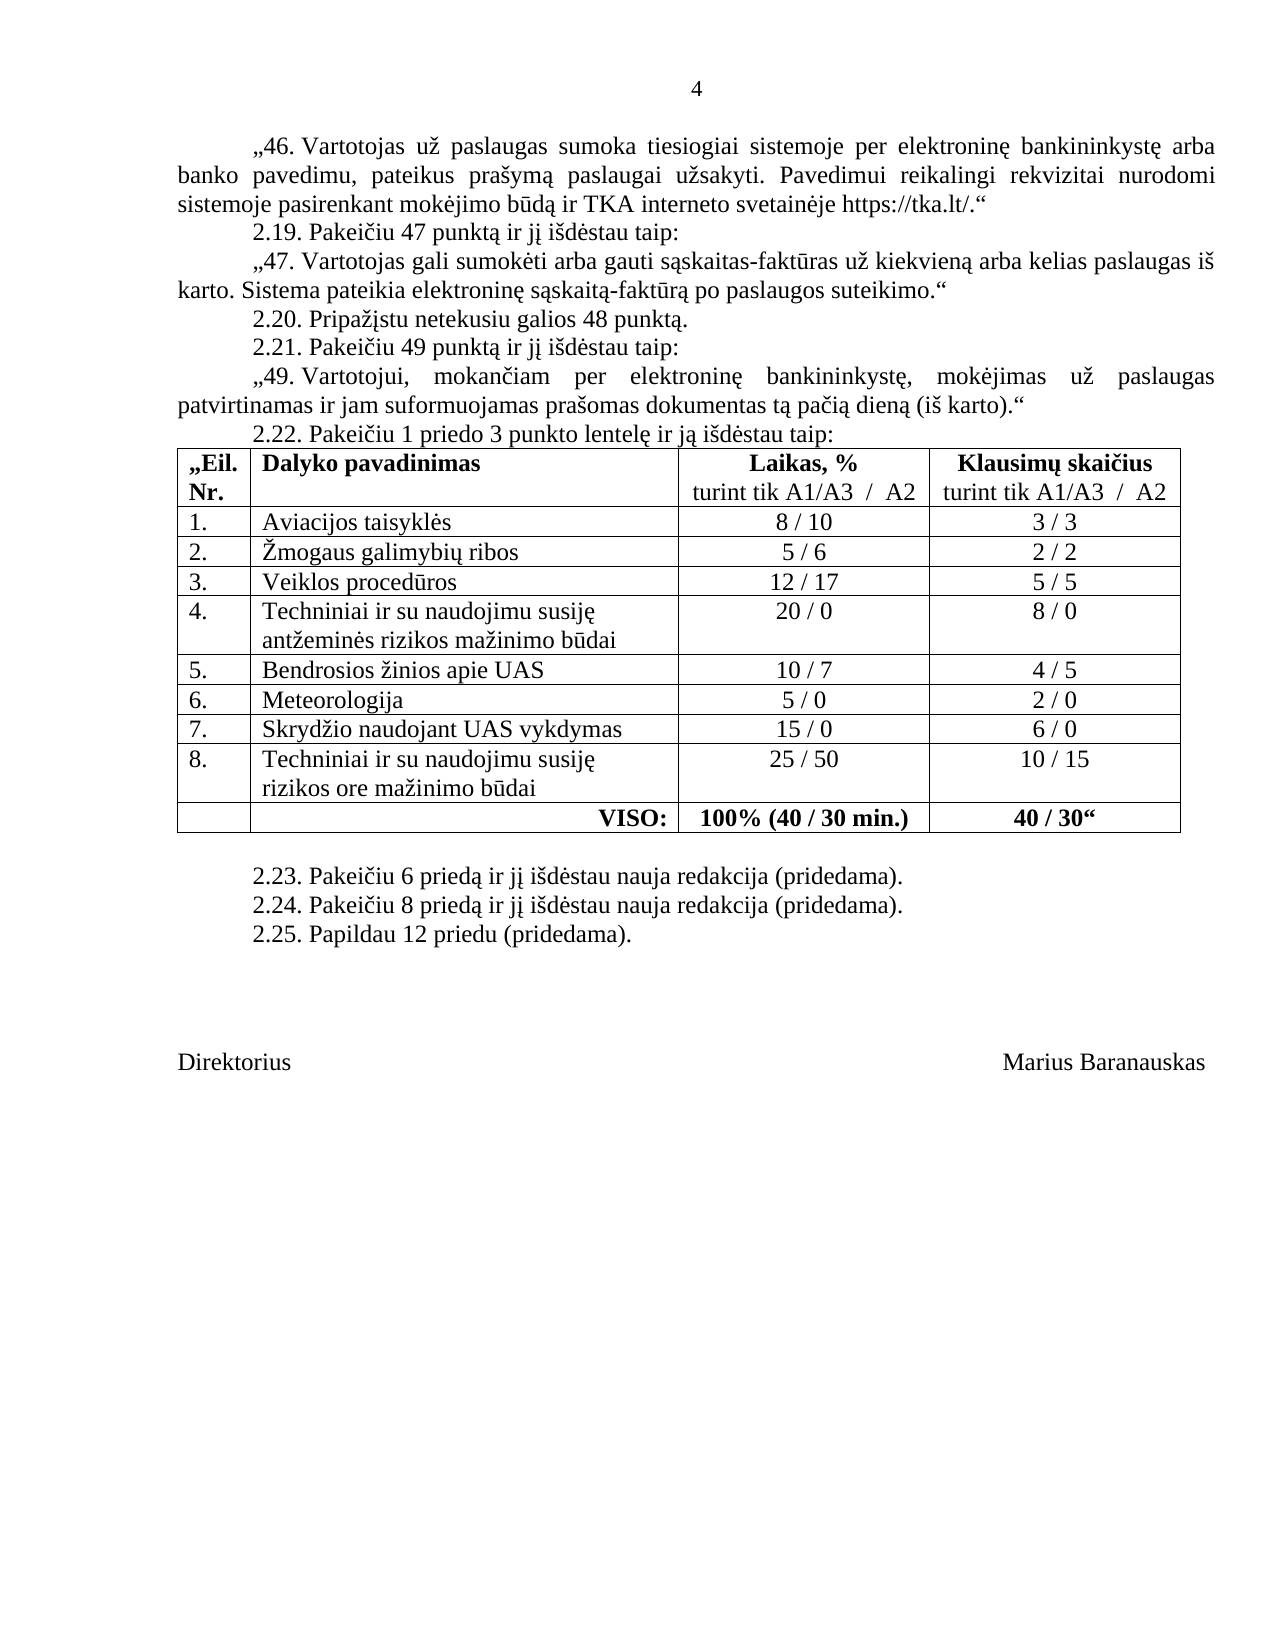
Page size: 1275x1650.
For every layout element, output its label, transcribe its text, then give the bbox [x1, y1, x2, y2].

table_cell Aviacijos taisyklės [251, 507, 678, 536]
table_cell 2 / 2 [930, 537, 1180, 566]
text 2.20. Pripažįstu netekusiu galios 48 punktą. [177, 304, 1216, 332]
table_cell 5 / 5 [930, 567, 1180, 595]
table_cell Techniniai ir su naudojimu susiję antžeminės rizikos mažinimo būdai [251, 596, 678, 654]
table_cell 8 / 0 [930, 596, 1180, 654]
table_cell 1. [178, 507, 250, 536]
text 2.24. Pakeičiu 8 priedą ir jį išdėstau nauja redakcija (pridedama). [177, 890, 1216, 919]
table_cell 2 / 0 [930, 685, 1180, 713]
text 2.21. Pakeičiu 49 punktą ir jį išdėstau taip: [177, 332, 1216, 361]
table_cell 5. [178, 655, 250, 684]
table_cell 25 / 50 [679, 744, 929, 802]
table_cell 5 / 0 [679, 685, 929, 713]
table_cell Skrydžio naudojant UAS vykdymas [251, 715, 678, 743]
table_cell 4. [178, 596, 250, 654]
table_cell 40 / 30“ [930, 803, 1180, 832]
text 2.19. Pakeičiu 47 punktą ir jį išdėstau taip: [177, 217, 1216, 246]
text Direktorius Marius Baranauskas [177, 1047, 1216, 1075]
text 2.22. Pakeičiu 1 priedo 3 punkto lentelę ir ją išdėstau taip: [177, 419, 1216, 447]
table_cell 12 / 17 [679, 567, 929, 595]
table_cell 8 / 10 [679, 507, 929, 536]
table_cell 6 / 0 [930, 715, 1180, 743]
text „46. Vartotojas už paslaugas sumoka tiesiogiai sistemoje per elektroninę bankininkystę arba banko pavedimu, pateikus prašymą paslaugai užsakyti. Pavedimui reikalingi rekvizitai nurodomi sistemoje pasirenkant mokėjimo būdą ir TKA interneto svetainėje https://tka.lt/.“ [177, 131, 1216, 217]
table_cell 6. [178, 685, 250, 713]
table_cell 10 / 15 [930, 744, 1180, 802]
text 2.23. Pakeičiu 6 priedą ir jį išdėstau nauja redakcija (pridedama). [177, 861, 1216, 890]
table_cell Techniniai ir su naudojimu susiję rizikos ore mažinimo būdai [251, 744, 678, 802]
table_header „Eil. Nr. [178, 449, 250, 506]
text „47. Vartotojas gali sumokėti arba gauti sąskaitas-faktūras už kiekvieną arba kelias paslaugas iš karto. Sistema pateikia elektroninę sąskaitą-faktūrą po paslaugos suteikimo.“ [177, 246, 1216, 304]
table_header Dalyko pavadinimas [251, 449, 678, 506]
table_cell Meteorologija [251, 685, 678, 713]
table_cell Bendrosios žinios apie UAS [251, 655, 678, 684]
table_cell 15 / 0 [679, 715, 929, 743]
text „49. Vartotojui, mokančiam per elektroninę bankininkystę, mokėjimas už paslaugas patvirtinamas ir jam suformuojamas prašomas dokumentas tą pačią dieną (iš karto).“ [177, 361, 1216, 419]
table_cell 8. [178, 744, 250, 802]
table_cell 7. [178, 715, 250, 743]
table_cell 10 / 7 [679, 655, 929, 684]
text 2.25. Papildau 12 priedu (pridedama). [177, 919, 1216, 948]
table_cell 3. [178, 567, 250, 595]
table_cell Žmogaus galimybių ribos [251, 537, 678, 566]
table_cell 3 / 3 [930, 507, 1180, 536]
table_cell [178, 803, 250, 832]
table_cell 5 / 6 [679, 537, 929, 566]
table_cell 20 / 0 [679, 596, 929, 654]
table_cell VISO: [251, 803, 678, 832]
table_cell 2. [178, 537, 250, 566]
table_cell 100% (40 / 30 min.) [679, 803, 929, 832]
table_cell Veiklos procedūros [251, 567, 678, 595]
table_header Laikas, % turint tik A1/A3 / A2 [679, 449, 929, 506]
table_cell 4 / 5 [930, 655, 1180, 684]
table_header Klausimų skaičius turint tik A1/A3 / A2 [930, 449, 1180, 506]
